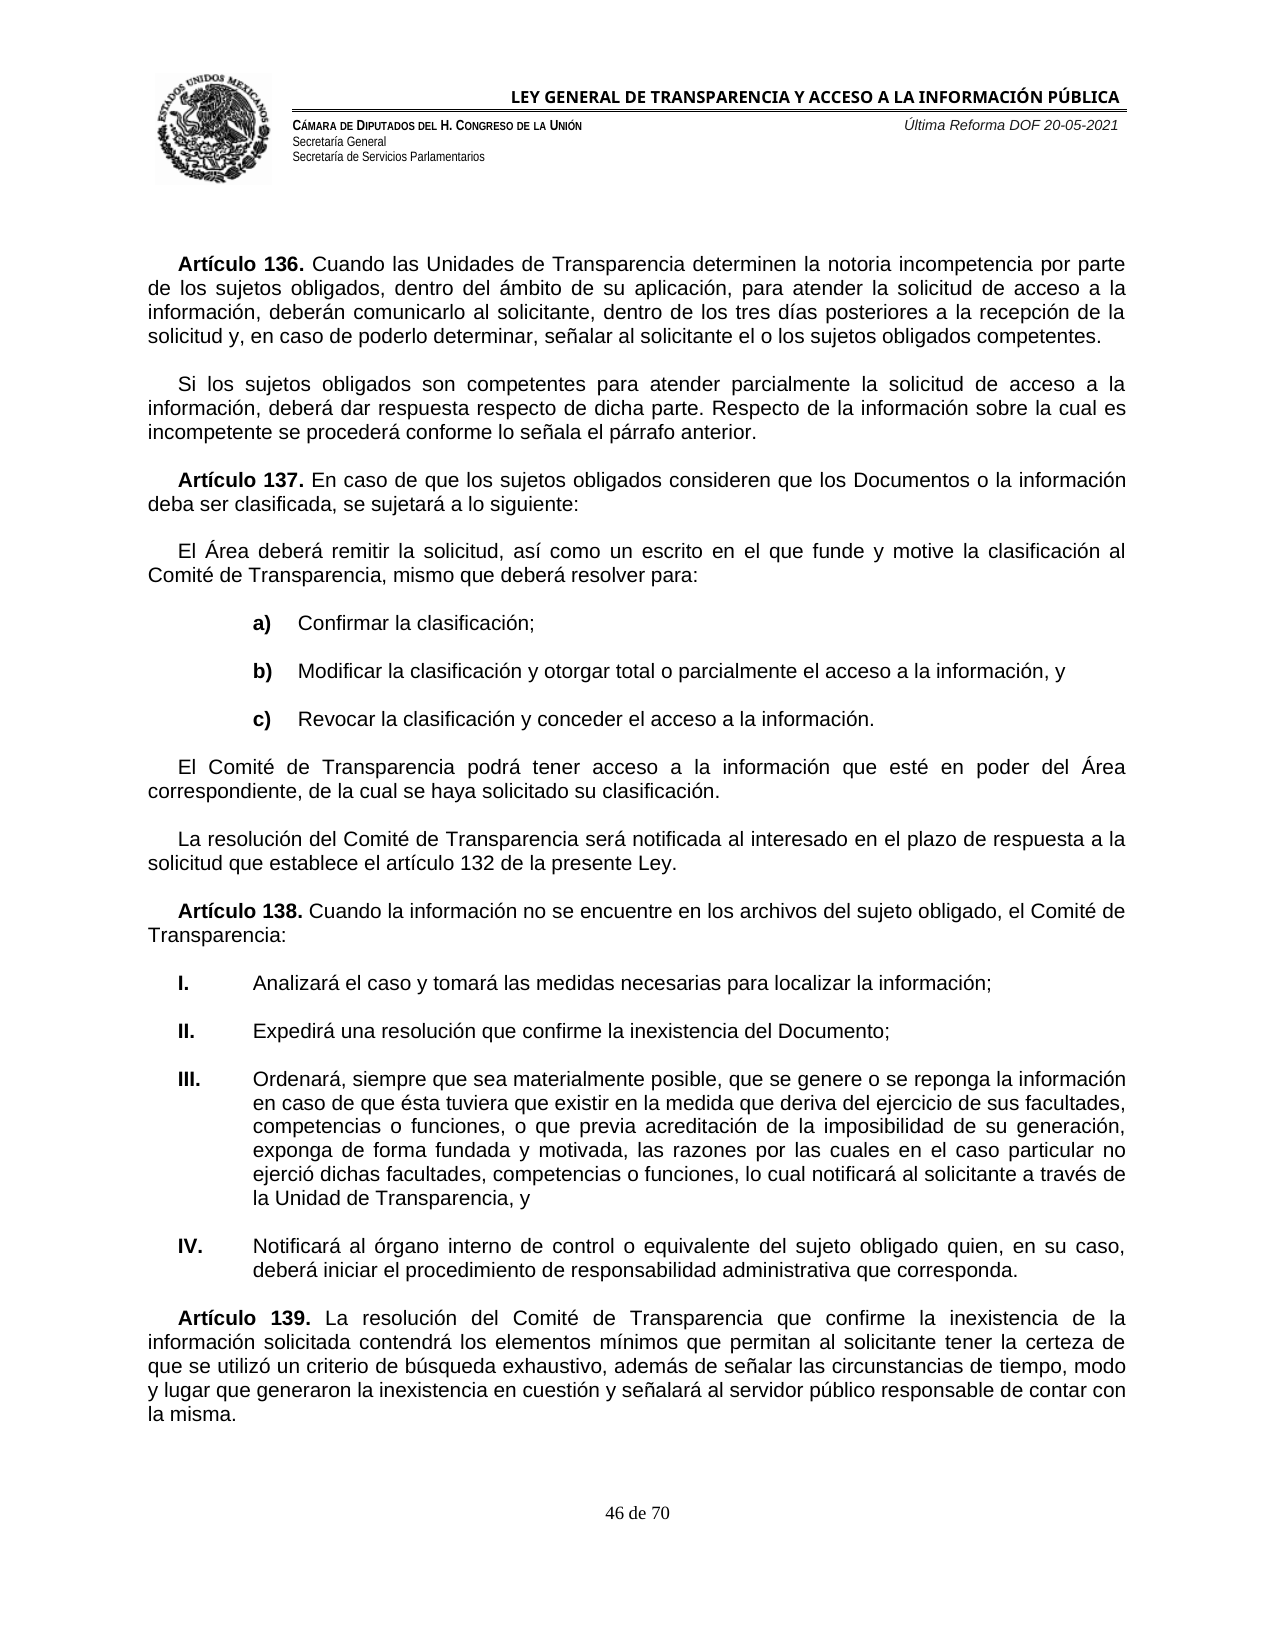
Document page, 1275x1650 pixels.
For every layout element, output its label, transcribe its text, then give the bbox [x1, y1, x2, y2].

text IV. Notificará al órgano interno de control o equivalente del sujeto obligado quien, en su caso, deberá iniciar el procedimiento de responsabilidad administrativa que corresponda. [178, 1234, 1127, 1282]
text Artículo 139. La resolución del Comité de Transparencia que confirme la inexistencia de la información solicitada contendrá los elementos mínimos que permitan al solicitante tener la certeza de que se utilizó un criterio de búsqueda exhaustivo, además de señalar las circunstancias de tiempo, modo y lugar que generaron la inexistencia en cuestión y señalará al servidor público responsable de contar con la misma. [148, 1306, 1127, 1426]
text a) Confirmar la clasificación; [253, 611, 1127, 635]
text Si los sujetos obligados son competentes para atender parcialmente la solicitud de acceso a la información, deberá dar respuesta respecto de dicha parte. Respecto de la información sobre la cual es incompetente se procederá conforme lo señala el párrafo anterior. [148, 372, 1127, 443]
text Artículo 137. En caso de que los sujetos obligados consideren que los Documentos o la información deba ser clasificada, se sujetará a lo siguiente: [148, 467, 1127, 515]
text Artículo 138. Cuando la información no se encuentre en los archivos del sujeto obligado, el Comité de Transparencia: [148, 899, 1127, 947]
text El Comité de Transparencia podrá tener acceso a la información que esté en poder del Área correspondiente, de la cual se haya solicitado su clasificación. [148, 755, 1127, 803]
text c) Revocar la clasificación y conceder el acceso a la información. [253, 707, 1127, 731]
text La resolución del Comité de Transparencia será notificada al interesado en el plazo de respuesta a la solicitud que establece el artículo 132 de la presente Ley. [148, 827, 1127, 875]
text II. Expedirá una resolución que confirme la inexistencia del Documento; [178, 1018, 1127, 1042]
text Artículo 136. Cuando las Unidades de Transparencia determinen la notoria incompetencia por parte de los sujetos obligados, dentro del ámbito de su aplicación, para atender la solicitud de acceso a la información, deberán comunicarlo al solicitante, dentro de los tres días posteriores a la recepción de la solicitud y, en caso de poderlo determinar, señalar al solicitante el o los sujetos obligados competentes. [148, 252, 1127, 348]
text El Área deberá remitir la solicitud, así como un escrito en el que funde y motive la clasificación al Comité de Transparencia, mismo que deberá resolver para: [148, 539, 1127, 587]
text III. Ordenará, siempre que sea materialmente posible, que se genere o se reponga la información en caso de que ésta tuviera que existir en la medida que deriva del ejercicio de sus facultades, competencias o funciones, o que previa acreditación de la imposibilidad de su generación, exponga de forma fundada y motivada, las razones por las cuales en el caso particular no ejerció dichas facultades, competencias o funciones, lo cual notificará al solicitante a través de la Unidad de Transparencia, y [178, 1066, 1127, 1210]
text I. Analizará el caso y tomará las medidas necesarias para localizar la información; [178, 971, 1127, 994]
text b) Modificar la clasificación y otorgar total o parcialmente el acceso a la información, y [253, 659, 1127, 683]
